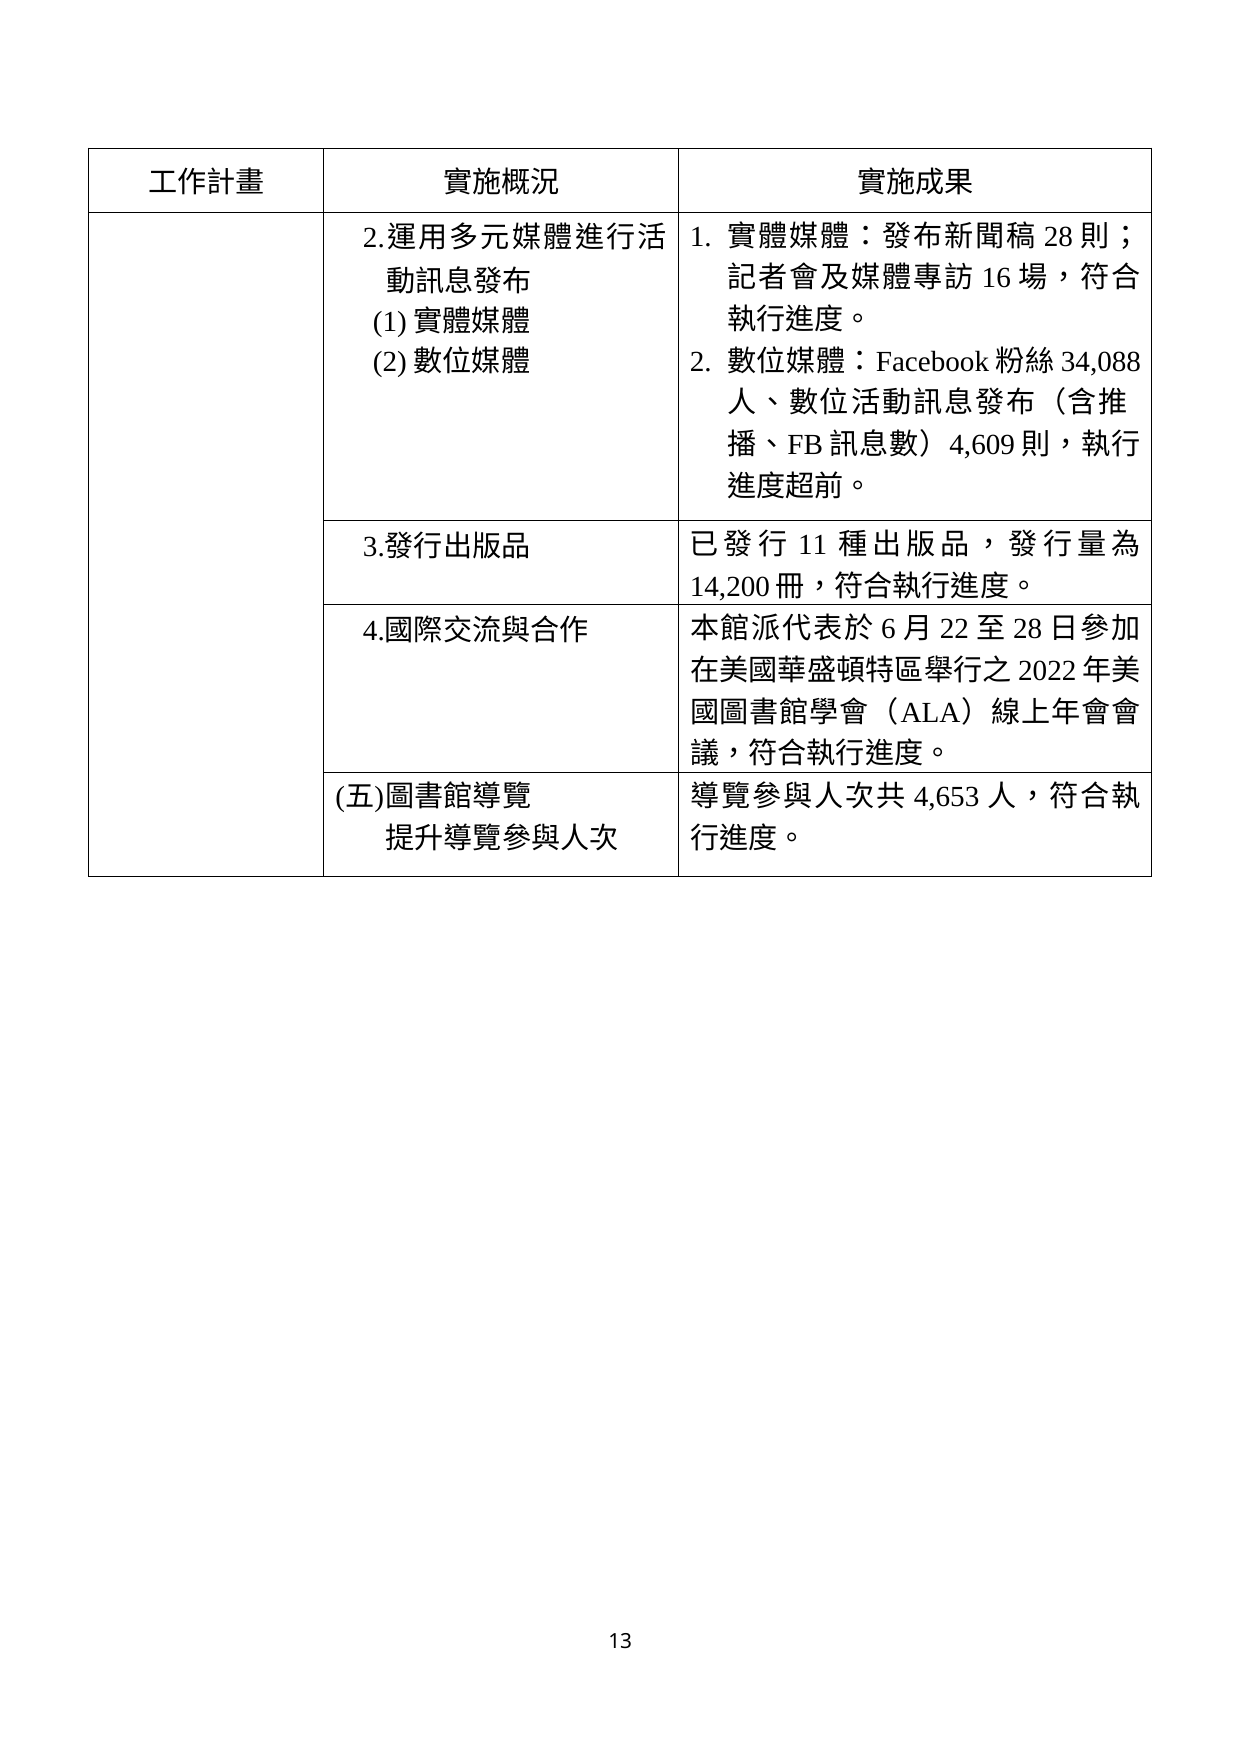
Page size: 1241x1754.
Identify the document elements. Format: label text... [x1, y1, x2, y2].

table_cell 2.運用多元媒體進行活動訊息發布 實體媒體 數位媒體 [324, 213, 678, 520]
table_header 實施概況 [324, 149, 678, 212]
table_cell 已發行11種出版品，發行量為14,200冊，符合執行進度。 [679, 521, 1151, 604]
table_cell 實體媒體：發布新聞稿28則；記者會及媒體專訪16場，符合執行進度。 數位媒體：Facebook粉絲34,088人、數位活動訊息發布（含推播、FB訊息數）4,609則，執行進度超前。 [679, 213, 1151, 520]
table_cell 導覽參與人次共4,653人，符合執行進度。 [679, 773, 1151, 876]
table_cell 圖書館導覽 提升導覽參與人次 [324, 773, 678, 876]
table_header 工作計畫 [89, 149, 323, 212]
table_cell 3.發行出版品 [324, 521, 678, 604]
table_header 實施成果 [679, 149, 1151, 212]
table_cell 本館派代表於6月22至28日參加在美國華盛頓特區舉行之2022年美國圖書館學會（ALA）線上年會會議，符合執行進度。 [679, 605, 1151, 772]
table_cell [89, 213, 323, 876]
table_cell 4.國際交流與合作 [324, 605, 678, 772]
